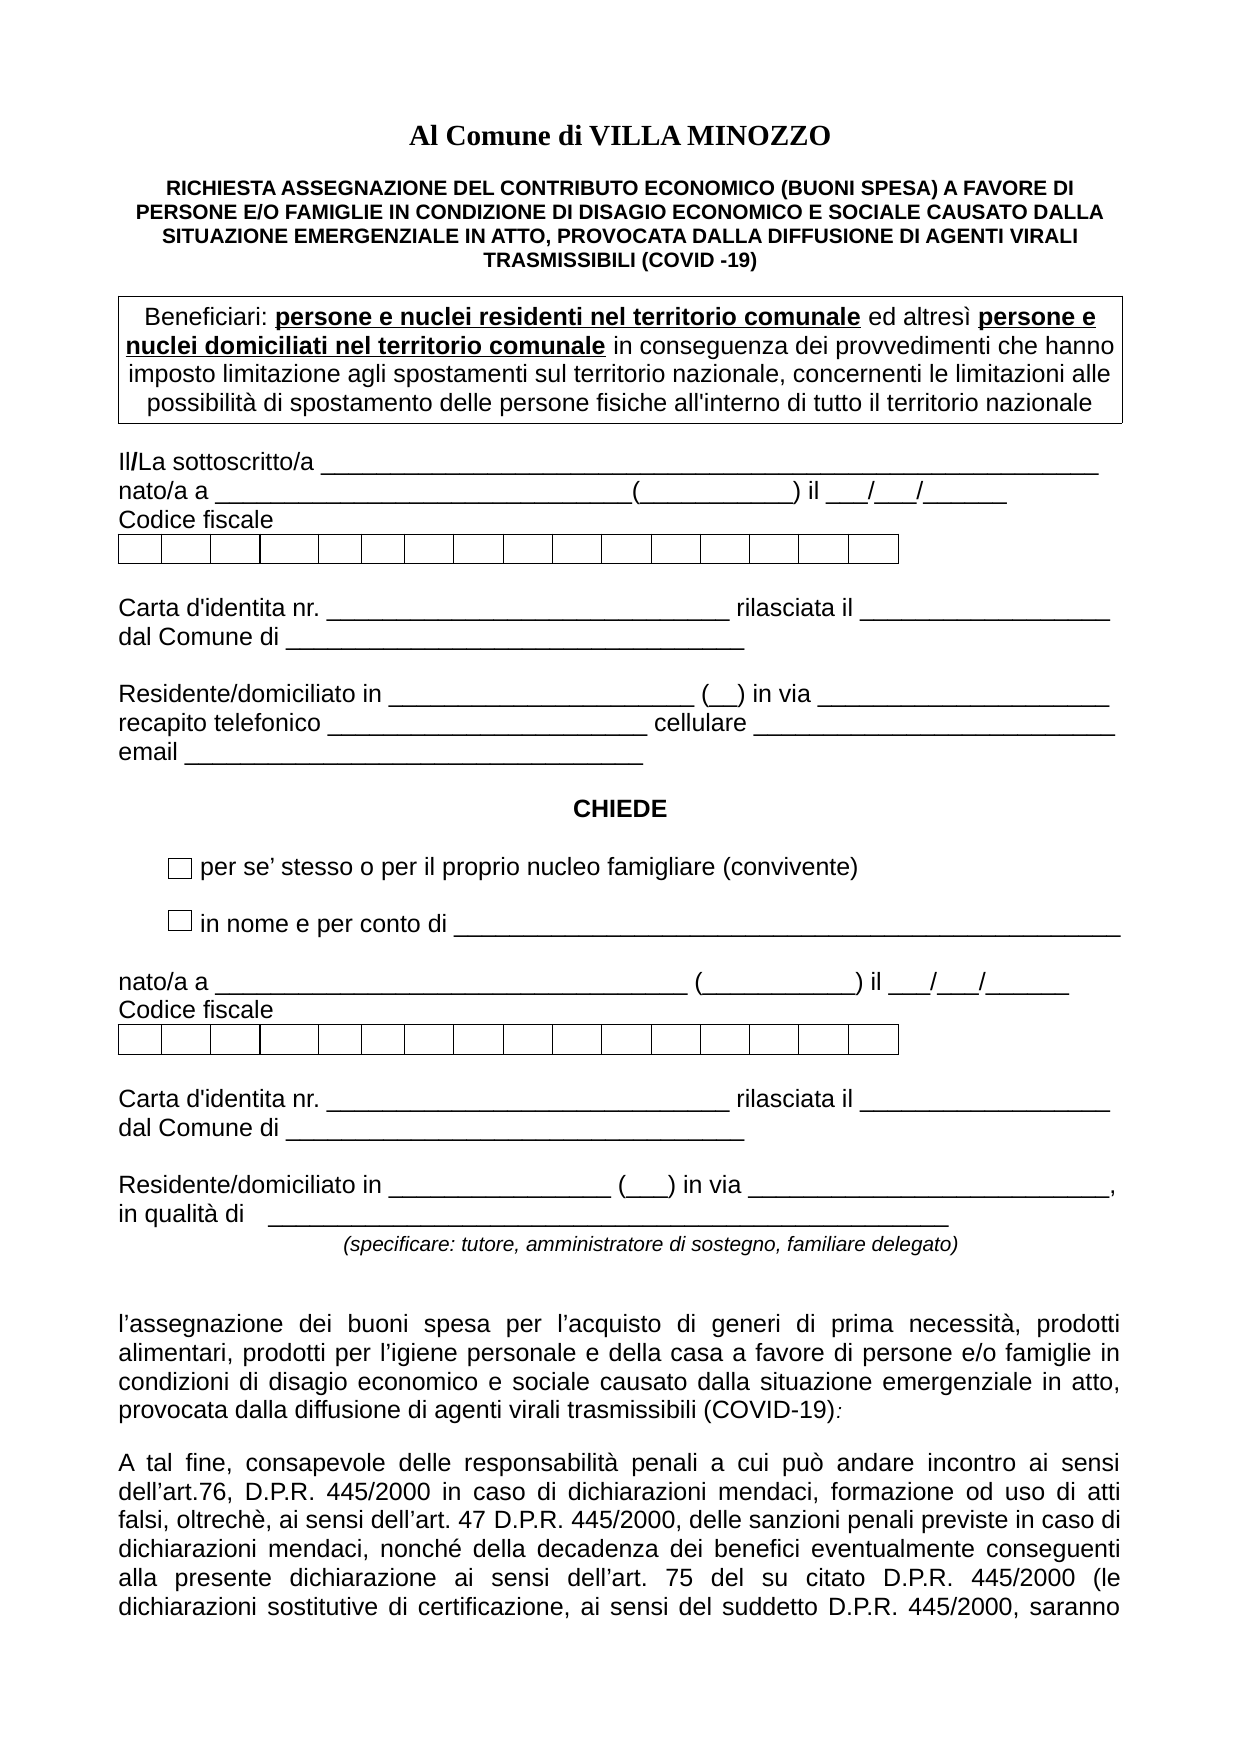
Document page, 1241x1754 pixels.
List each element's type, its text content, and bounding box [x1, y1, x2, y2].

table_header [405, 535, 453, 563]
text in qualità di _________________________________________________ [118, 1199, 1122, 1228]
text Codice fiscale [118, 996, 1122, 1024]
table_header [162, 1025, 210, 1054]
text per se’ stesso o per il proprio nucleo famigliare (convivente) [118, 852, 1122, 881]
table_header [799, 535, 848, 563]
table_header [454, 535, 503, 563]
table_header [119, 1025, 161, 1054]
table_header [319, 1025, 361, 1054]
table_header Beneficiari: persone e nuclei residenti nel territorio comunale ed altresì persone e nuclei domiciliati nel territorio comunale in conseguenza dei provvedimenti che hanno imposto limitazione agli spostamenti sul territorio nazionale, concernenti le limitazioni alle possibilità di spostamento delle persone fisiche all'interno di tutto il territorio nazionale [119, 297, 1122, 423]
table_header [454, 1025, 503, 1054]
text Codice fiscale [118, 505, 1122, 533]
text l’assegnazione dei buoni spesa per l’acquisto di generi di prima necessità, prodotti alimentari, prodotti per l’igiene personale e della casa a favore di persone e/o famiglie in condizioni di disagio economico e sociale causato dalla situazione emergenziale in atto, provocata dalla diffusione di agenti virali trasmissibili (COVID-19): [118, 1309, 1122, 1424]
table_header [553, 535, 601, 563]
table_header [553, 1025, 601, 1054]
table_header [602, 1025, 651, 1054]
text dal Comune di _________________________________ [118, 622, 1122, 651]
table_header [849, 535, 898, 563]
table_header [261, 535, 318, 563]
table_header [362, 1025, 404, 1054]
text Carta d'identita nr. _____________________________ rilasciata il __________________ [118, 1084, 1122, 1113]
table_header [701, 535, 749, 563]
text Residente/domiciliato in ______________________ (__) in via _____________________ [118, 679, 1122, 708]
text email _________________________________ [118, 737, 1122, 766]
table_header [362, 535, 404, 563]
table_header [750, 1025, 798, 1054]
table_header [162, 535, 210, 563]
text RICHIESTA ASSEGNAZIONE DEL CONTRIBUTO ECONOMICO (BUONI SPESA) A FAVORE DI PERSONE E/O FAMIGLIE IN CONDIZIONE DI DISAGIO ECONOMICO E SOCIALE CAUSATO DALLA SITUAZIONE EMERGENZIALE IN ATTO, PROVOCATA DALLA DIFFUSIONE DI AGENTI VIRALI TRASMISSIBILI (COVID -19) [118, 176, 1122, 272]
text Residente/domiciliato in ________________ (___) in via __________________________, [118, 1170, 1122, 1199]
text Carta d'identita nr. _____________________________ rilasciata il __________________ [118, 593, 1122, 622]
table_header [602, 535, 651, 563]
text Al Comune di VILLA MINOZZO [118, 118, 1122, 152]
table_header [750, 535, 798, 563]
text CHIEDE [118, 794, 1122, 823]
text dal Comune di _________________________________ [118, 1113, 1122, 1141]
text in nome e per conto di ________________________________________________ [118, 909, 1122, 938]
text nato/a a __________________________________ (___________) il ___/___/______ [118, 967, 1122, 996]
table_header [799, 1025, 848, 1054]
table_header [319, 535, 361, 563]
table_header [849, 1025, 898, 1054]
text Il/La sottoscritto/a ________________________________________________________ [118, 447, 1122, 476]
table_header [119, 535, 161, 563]
text A tal fine, consapevole delle responsabilità penali a cui può andare incontro ai sensi dell’art.76, D.P.R. 445/2000 in caso di dichiarazioni mendaci, formazione od uso di atti falsi, oltrechè, ai sensi dell’art. 47 D.P.R. 445/2000, delle sanzioni penali previste in caso di dichiarazioni mendaci, nonché della decadenza dei benefici eventualmente conseguenti alla presente dichiarazione ai sensi dell’art. 75 del su citato D.P.R. 445/2000 (le dichiarazioni sostitutive di certificazione, ai sensi del suddetto D.P.R. 445/2000, saranno [118, 1448, 1122, 1621]
table_header [652, 1025, 700, 1054]
table_header [211, 1025, 259, 1054]
table_header [405, 1025, 453, 1054]
table_header [211, 535, 259, 563]
table_header [652, 535, 700, 563]
text recapito telefonico _______________________ cellulare __________________________ [118, 708, 1122, 737]
table_header [701, 1025, 749, 1054]
table_header [504, 535, 552, 563]
text nato/a a ______________________________(___________) il ___/___/______ [118, 476, 1122, 505]
text (specificare: tutore, amministratore di sostegno, familiare delegato) [118, 1228, 1122, 1256]
table_header [504, 1025, 552, 1054]
table_header [261, 1025, 318, 1054]
